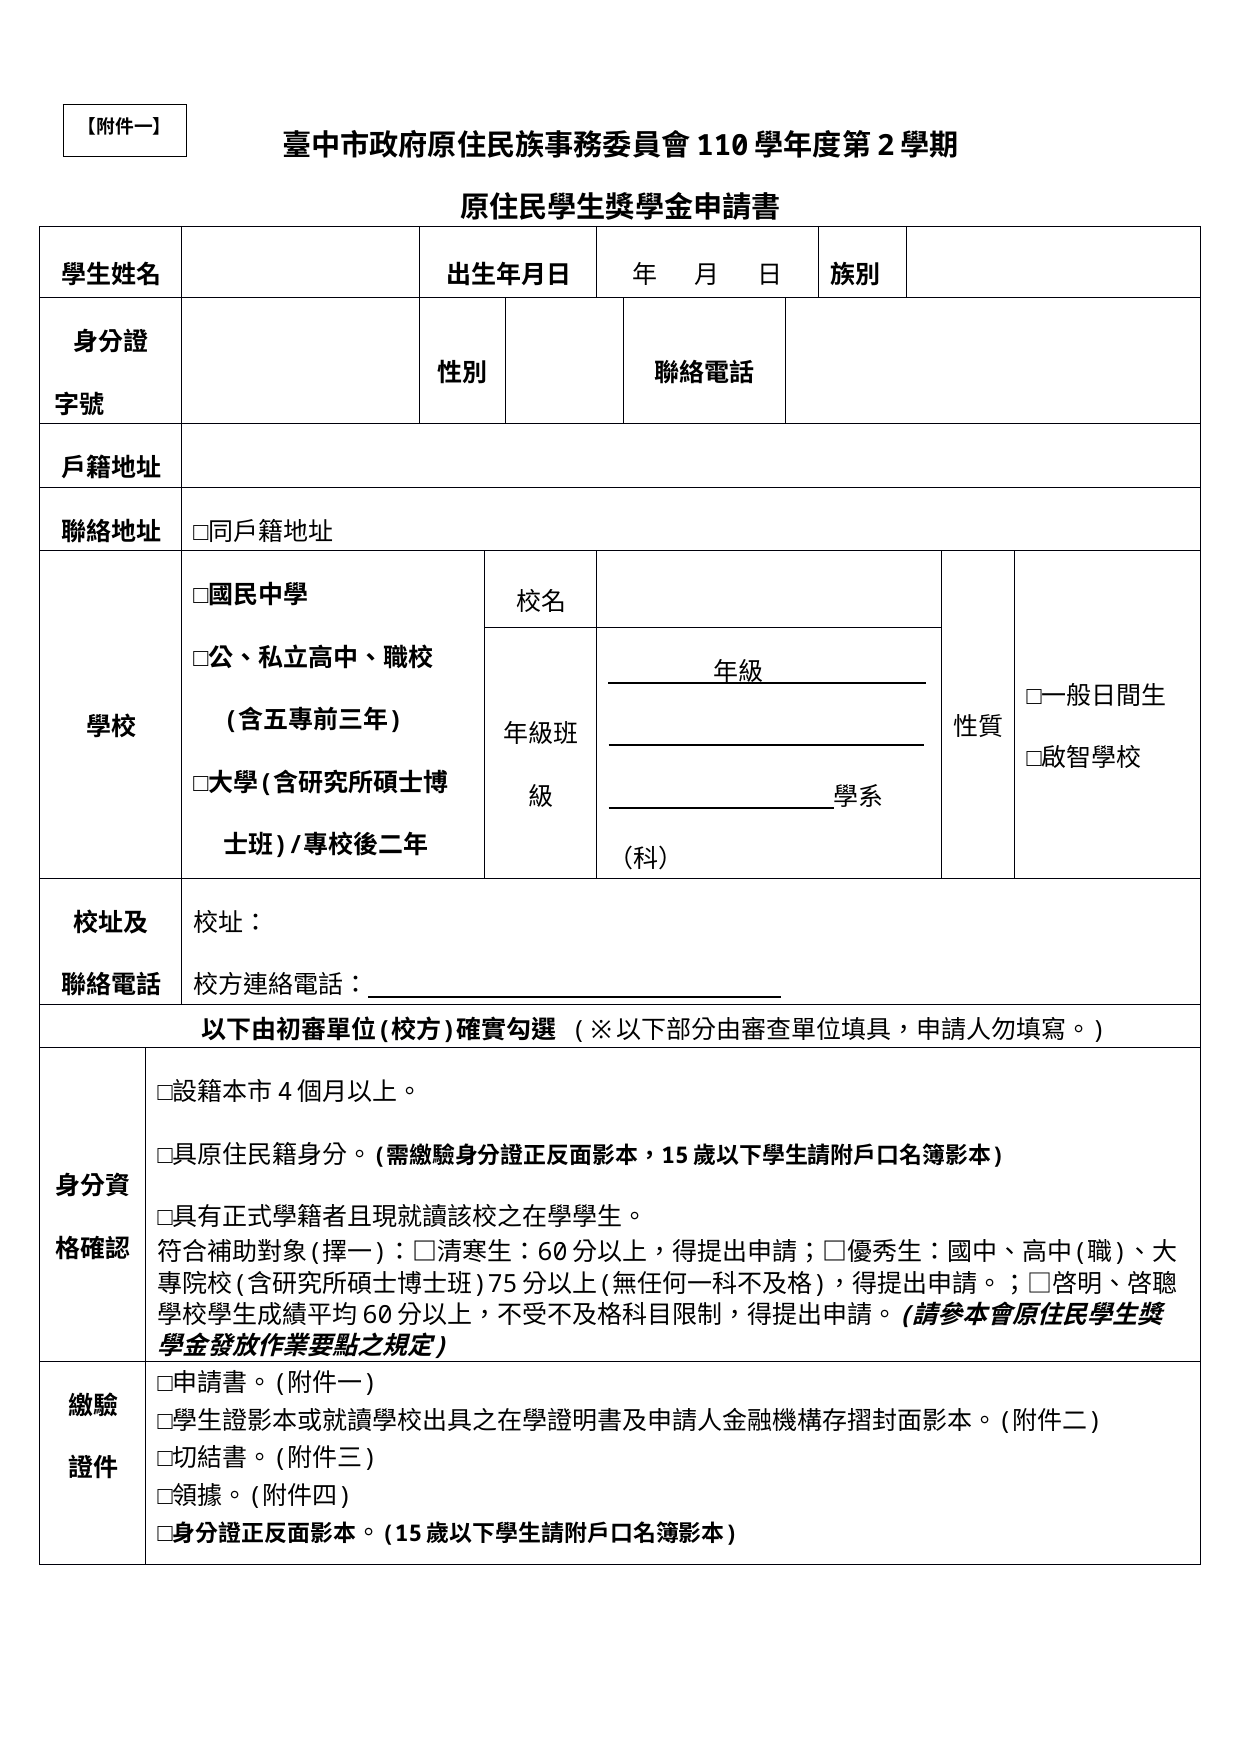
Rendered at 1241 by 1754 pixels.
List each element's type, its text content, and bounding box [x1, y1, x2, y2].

table_cell 年級班級 [485, 628, 596, 878]
table_cell 性別 [420, 298, 505, 423]
table_cell □申請書。(附件一) □學生證影本或就讀學校出具之在學證明書及申請人金融機構存摺封面影本。(附件二) □切結書。(附件三) □領據。(附件四) □身分證正反面影本。(15歲以下學生請附戶口名簿影本) [146, 1362, 1200, 1564]
table_cell 校址： 校方連絡電話： [182, 879, 1200, 1004]
table_cell [182, 298, 419, 423]
table_cell [182, 424, 1200, 487]
table_cell □設籍本市4個月以上。 □具原住民籍身分。(需繳驗身分證正反面影本，15歲以下學生請附戶口名簿影本) □具有正式學籍者且現就讀該校之在學學生。 符合補助對象(擇一)：□清寒生：60分以上，得提出申請；□優秀生：國中、高中(職)、大專院校(含研究所碩士博士班)75分以上(無任何一科不及格)，得提出申請。；□啓明、啓聰學校學生成績平均60分以上，不受不及格科目限制，得提出申請。(請參本會原住民學生獎學金發放作業要點之規定) [146, 1048, 1200, 1361]
table_cell [597, 551, 941, 627]
table_cell 繳驗 證件 [40, 1362, 145, 1564]
table_header 學生姓名 [40, 227, 181, 297]
table_cell 身分證 字號 [40, 298, 181, 423]
text 【附件一】 [78, 112, 171, 139]
table_cell 校址及 聯絡電話 [40, 879, 181, 1004]
table_cell 校名 [485, 551, 596, 627]
table_cell 年級 學系（科） [597, 628, 941, 878]
table_cell □國民中學 □公、私立高中、職校 (含五專前三年) □大學(含研究所碩士博 士班)/專校後二年 [182, 551, 484, 878]
table_cell 學校 [40, 551, 181, 878]
text 原住民學生獎學金申請書 [59, 163, 1181, 226]
text 臺中市政府原住民族事務委員會110學年度第2學期 [59, 101, 1181, 163]
table_cell [786, 298, 1200, 423]
table_header 族別 [819, 227, 906, 297]
table_header 出生年月日 [420, 227, 596, 297]
table_header 年 月 日 [597, 227, 818, 297]
table_header [907, 227, 1200, 297]
table_cell 身分資格確認 [40, 1048, 145, 1361]
table_cell □一般日間生 □啟智學校 [1015, 551, 1200, 878]
table_cell □同戶籍地址 [182, 488, 1200, 550]
table_cell [506, 298, 623, 423]
table_cell 性質 [942, 551, 1014, 878]
table_header [182, 227, 419, 297]
table_cell 戶籍地址 [40, 424, 181, 487]
table_cell 聯絡地址 [40, 488, 181, 550]
table_cell 以下由初審單位(校方)確實勾選 (※以下部分由審查單位填具，申請人勿填寫。) [40, 1005, 1200, 1047]
table_cell 聯絡電話 [624, 298, 785, 423]
